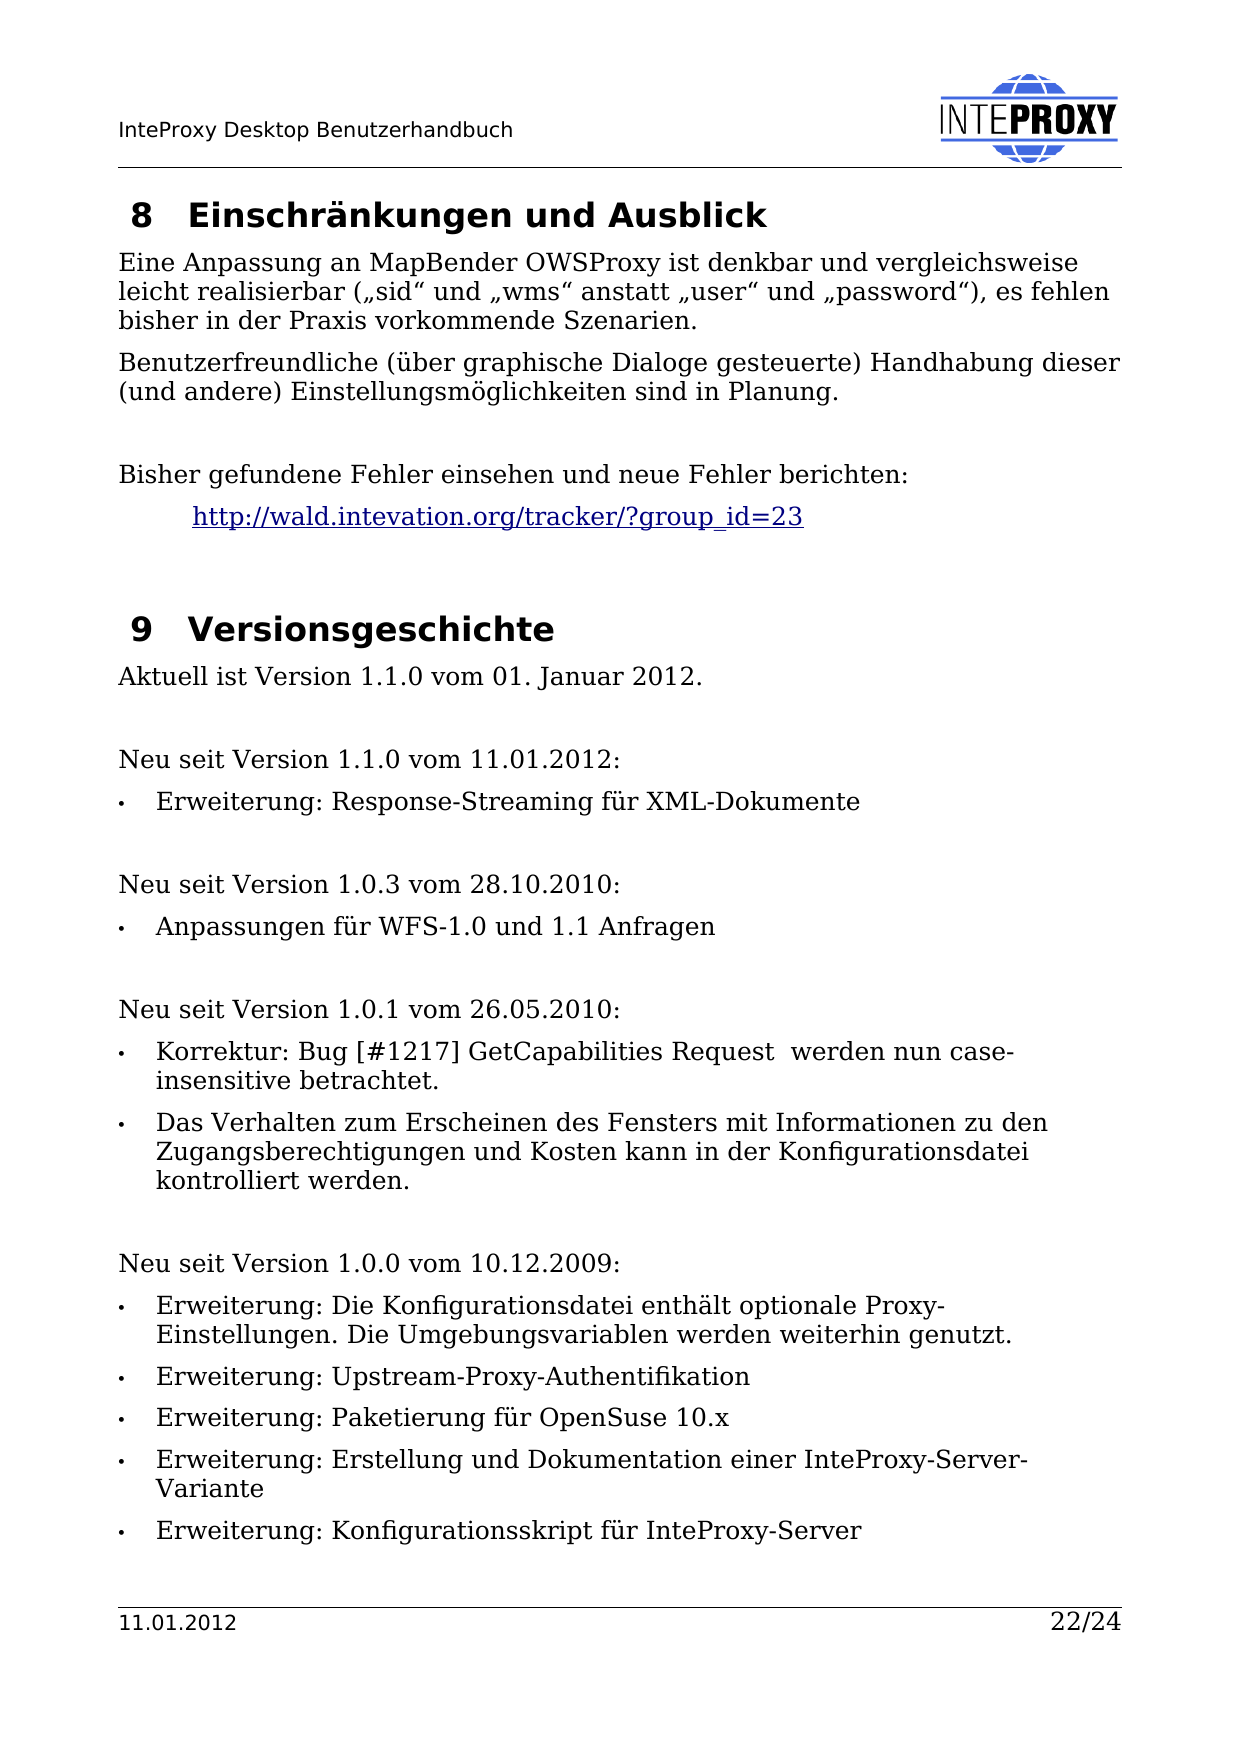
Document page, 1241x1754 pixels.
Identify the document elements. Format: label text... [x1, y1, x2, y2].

list Erweiterung: Die Konfigurationsdatei enthält optionale Proxy-Einstellungen. Die Umgebungsvariablen werden weiterhin genutzt. [118, 1291, 1122, 1349]
subtitle Versionsgeschichte [118, 610, 1122, 649]
text Neu seit Version 1.0.3 vom 28.10.2010: [118, 870, 1122, 899]
list Anpassungen für WFS-1.0 und 1.1 Anfragen [118, 912, 1122, 941]
list Erweiterung: Upstream-Proxy-Authentifikation [118, 1362, 1122, 1391]
list Erweiterung: Erstellung und Dokumentation einer InteProxy-Server-Variante [118, 1445, 1122, 1503]
text Eine Anpassung an MapBender OWSProxy ist denkbar und vergleichsweise leicht realisierbar („sid“ und „wms“ anstatt „user“ und „password“), es fehlen bisher in der Praxis vorkommende Szenarien. [118, 248, 1122, 335]
text Bisher gefundene Fehler einsehen und neue Fehler berichten: [118, 460, 1122, 489]
list Korrektur: Bug [#1217] GetCapabilities Request werden nun case-insensitive betrachtet. [118, 1037, 1122, 1095]
text Neu seit Version 1.1.0 vom 11.01.2012: [118, 745, 1122, 774]
text http://wald.intevation.org/tracker/?group_id=23 [118, 502, 1122, 531]
list Erweiterung: Response-Streaming für XML-Dokumente [118, 787, 1122, 816]
text Benutzerfreundliche (über graphische Dialoge gesteuerte) Handhabung dieser (und andere) Einstellungsmöglichkeiten sind in Planung. [118, 348, 1122, 406]
list Das Verhalten zum Erscheinen des Fensters mit Informationen zu den Zugangsberechtigungen und Kosten kann in der Konfigurationsdatei kontrolliert werden. [118, 1108, 1122, 1195]
list Erweiterung: Konfigurationsskript für InteProxy-Server [118, 1516, 1122, 1545]
picture [940, 74, 1118, 163]
subtitle Einschränkungen und Ausblick [118, 196, 1122, 235]
list Erweiterung: Paketierung für OpenSuse 10.x [118, 1403, 1122, 1433]
text Neu seit Version 1.0.0 vom 10.12.2009: [118, 1249, 1122, 1278]
text Aktuell ist Version 1.1.0 vom 01. Januar 2012. [118, 662, 1122, 691]
text Neu seit Version 1.0.1 vom 26.05.2010: [118, 995, 1122, 1024]
